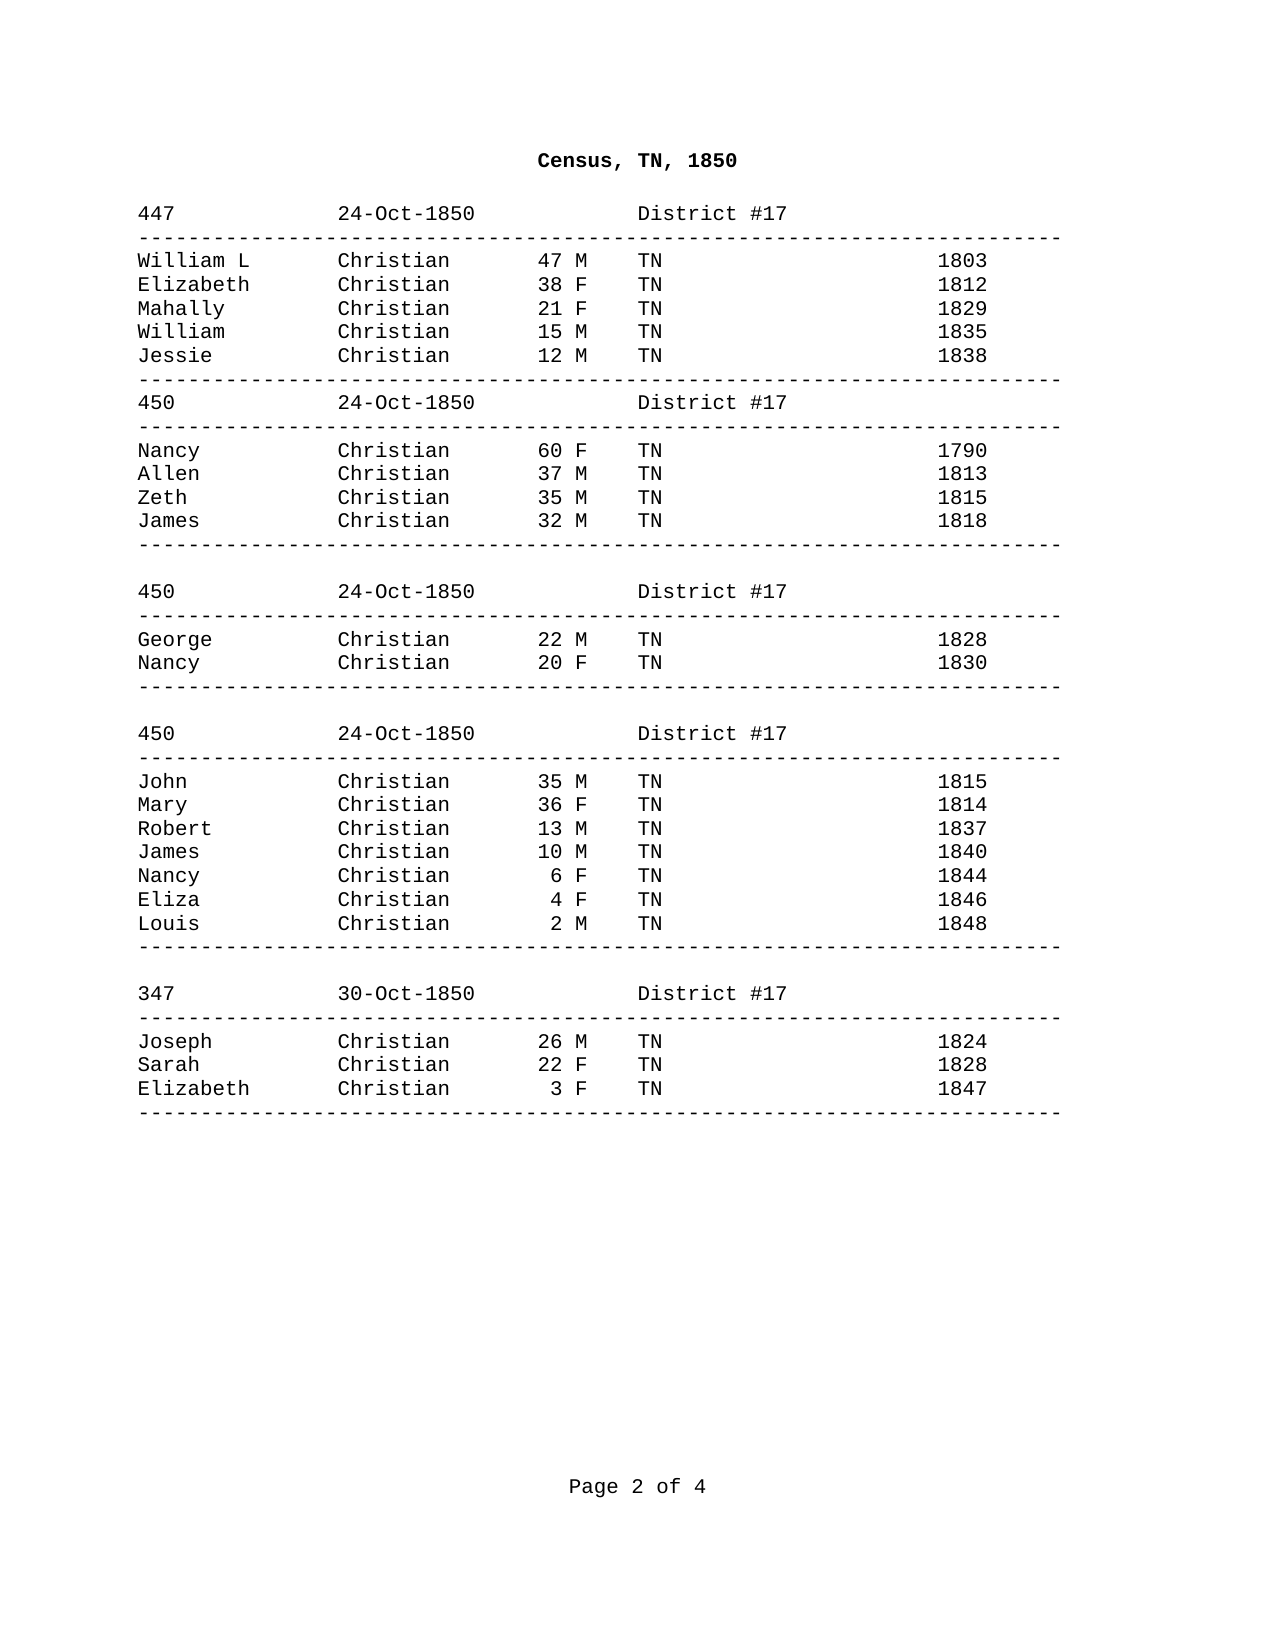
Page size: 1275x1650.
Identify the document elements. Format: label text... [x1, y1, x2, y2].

text -------------------------------------------------------------------------- [137, 534, 1138, 558]
text Nancy Christian 6 F TN 1844 [137, 865, 1138, 889]
text -------------------------------------------------------------------------- [137, 1102, 1138, 1125]
text Elizabeth Christian 38 F TN 1812 [137, 274, 1138, 298]
text Eliza Christian 4 F TN 1846 [137, 889, 1138, 912]
text James Christian 10 M TN 1840 [137, 842, 1138, 865]
text Elizabeth Christian 3 F TN 1847 [137, 1078, 1138, 1102]
text -------------------------------------------------------------------------- [137, 369, 1138, 392]
text Allen Christian 37 M TN 1813 [137, 463, 1138, 487]
text Zeth Christian 35 M TN 1815 [137, 487, 1138, 511]
text 447 24-Oct-1850 District #17 [137, 203, 1138, 227]
text 450 24-Oct-1850 District #17 [137, 392, 1138, 416]
text 347 30-Oct-1850 District #17 [137, 983, 1138, 1007]
text -------------------------------------------------------------------------- [137, 936, 1138, 960]
text Louis Christian 2 M TN 1848 [137, 912, 1138, 936]
text John Christian 35 M TN 1815 [137, 771, 1138, 794]
text Nancy Christian 60 F TN 1790 [137, 439, 1138, 463]
text -------------------------------------------------------------------------- [137, 676, 1138, 700]
text Mahally Christian 21 F TN 1829 [137, 298, 1138, 321]
text George Christian 22 M TN 1828 [137, 629, 1138, 652]
text Robert Christian 13 M TN 1837 [137, 818, 1138, 842]
text -------------------------------------------------------------------------- [137, 1007, 1138, 1031]
text -------------------------------------------------------------------------- [137, 605, 1138, 629]
text -------------------------------------------------------------------------- [137, 747, 1138, 771]
text William L Christian 47 M TN 1803 [137, 250, 1138, 274]
text Mary Christian 36 F TN 1814 [137, 794, 1138, 818]
text Nancy Christian 20 F TN 1830 [137, 652, 1138, 676]
text Sarah Christian 22 F TN 1828 [137, 1054, 1138, 1078]
text William Christian 15 M TN 1835 [137, 321, 1138, 345]
text James Christian 32 M TN 1818 [137, 511, 1138, 534]
text Joseph Christian 26 M TN 1824 [137, 1031, 1138, 1054]
text 450 24-Oct-1850 District #17 [137, 723, 1138, 747]
text 450 24-Oct-1850 District #17 [137, 581, 1138, 605]
text -------------------------------------------------------------------------- [137, 416, 1138, 439]
text -------------------------------------------------------------------------- [137, 227, 1138, 250]
text Jessie Christian 12 M TN 1838 [137, 345, 1138, 369]
